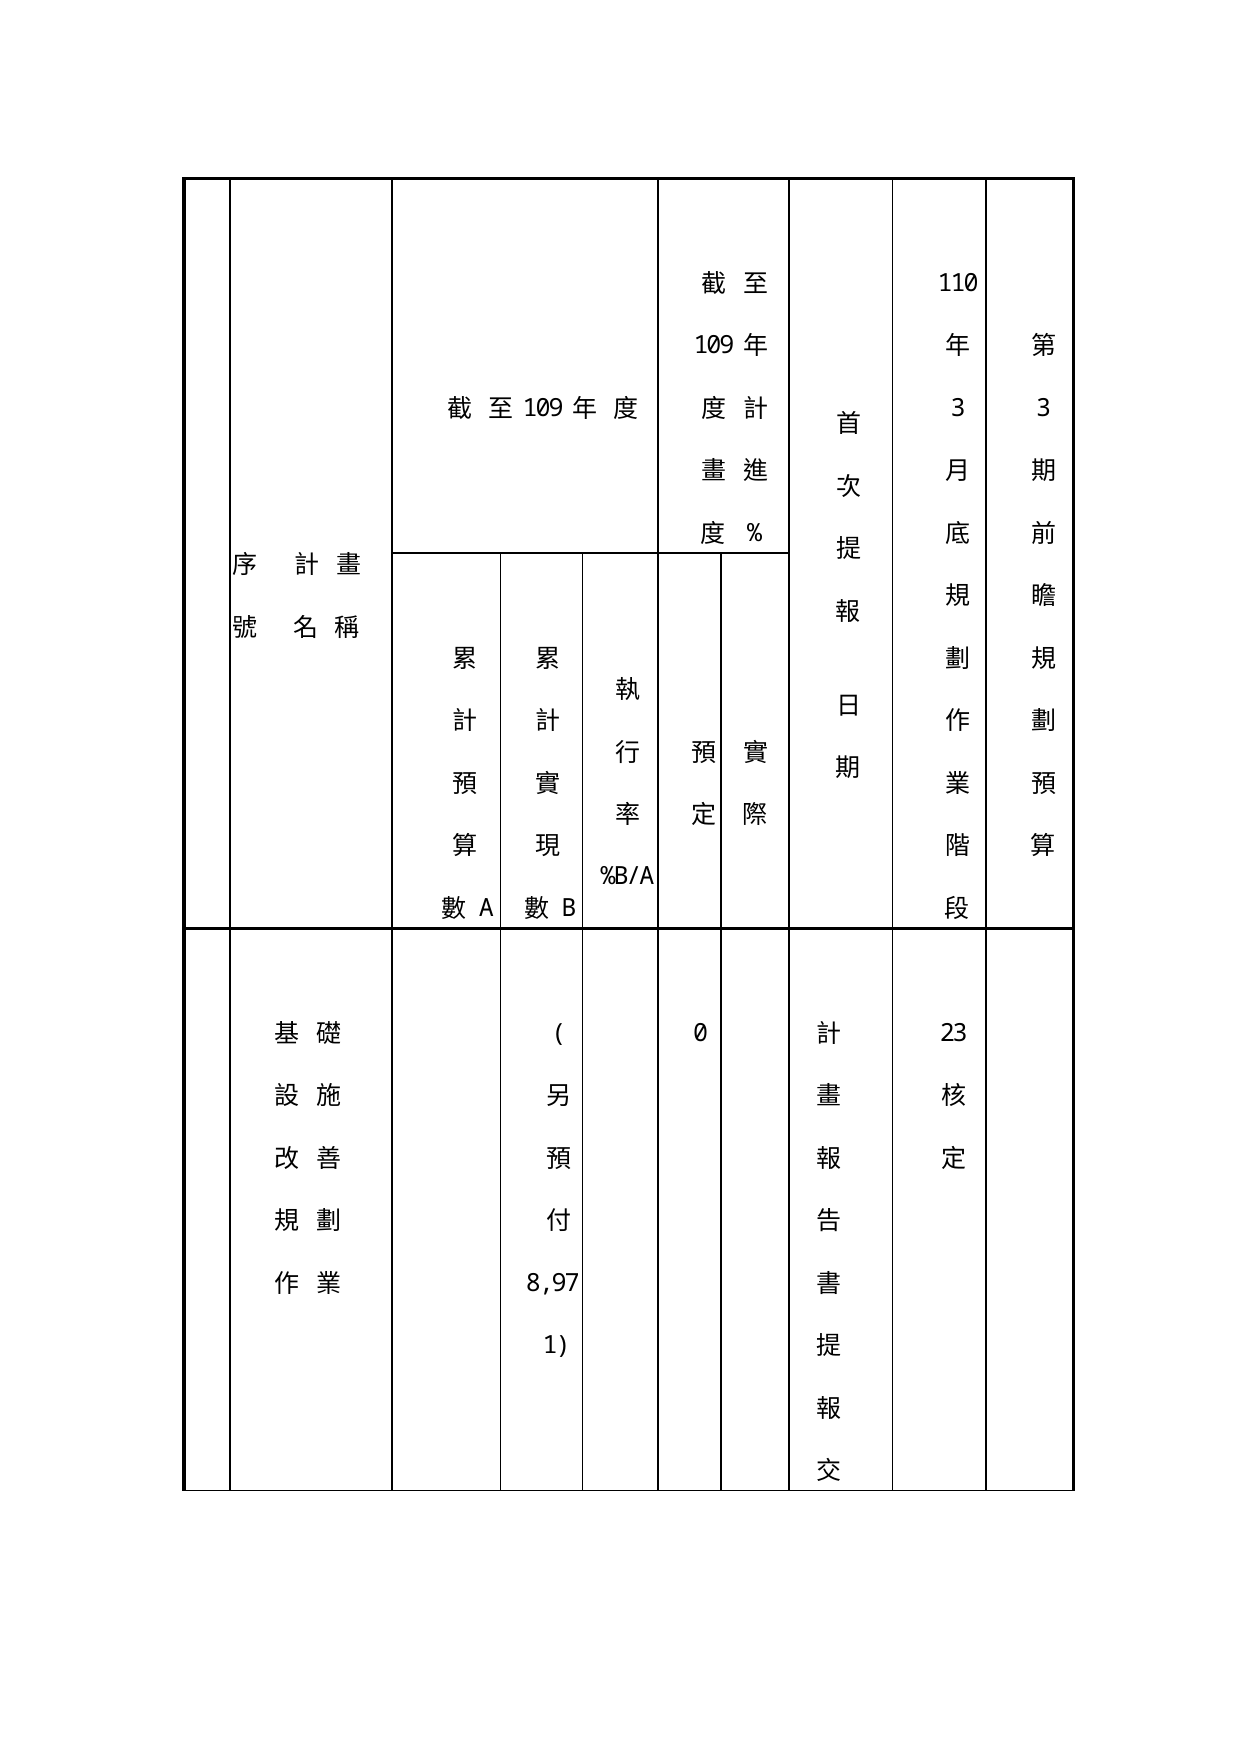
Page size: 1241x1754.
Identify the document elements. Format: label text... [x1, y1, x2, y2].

table_header 計畫名稱 [231, 180, 391, 927]
table_cell [722, 930, 788, 1490]
table_cell 15 [186, 930, 229, 1490]
table_header 第3期前瞻規劃預算 [987, 180, 1072, 927]
table_header 序號 [186, 180, 229, 927]
table_header 110年3月底規劃作業階段 [893, 180, 985, 927]
table_cell 0 [659, 930, 720, 1490]
table_cell - [987, 930, 1072, 1490]
table_cell 23核定 [893, 930, 985, 1490]
table_cell [583, 930, 657, 1490]
table_cell 執行率%B/A [583, 554, 657, 927]
table_cell (另預付8,971) [501, 930, 582, 1490]
table_cell 計畫報告書提報交 [790, 930, 892, 1490]
table_header 首次提報 日期 [790, 180, 892, 927]
table_cell 累計實現數B [501, 554, 582, 927]
table_cell 預定 [659, 554, 720, 927]
table_cell [393, 930, 500, 1490]
table_cell 累計預算數A [393, 554, 500, 927]
table_header 截至109年度計畫進度% [659, 180, 788, 552]
table_cell 集集支線基礎設施改善規劃作業 [231, 930, 391, 1490]
table_header 截至109年度 [393, 180, 657, 552]
table_cell 實際 [722, 554, 788, 927]
